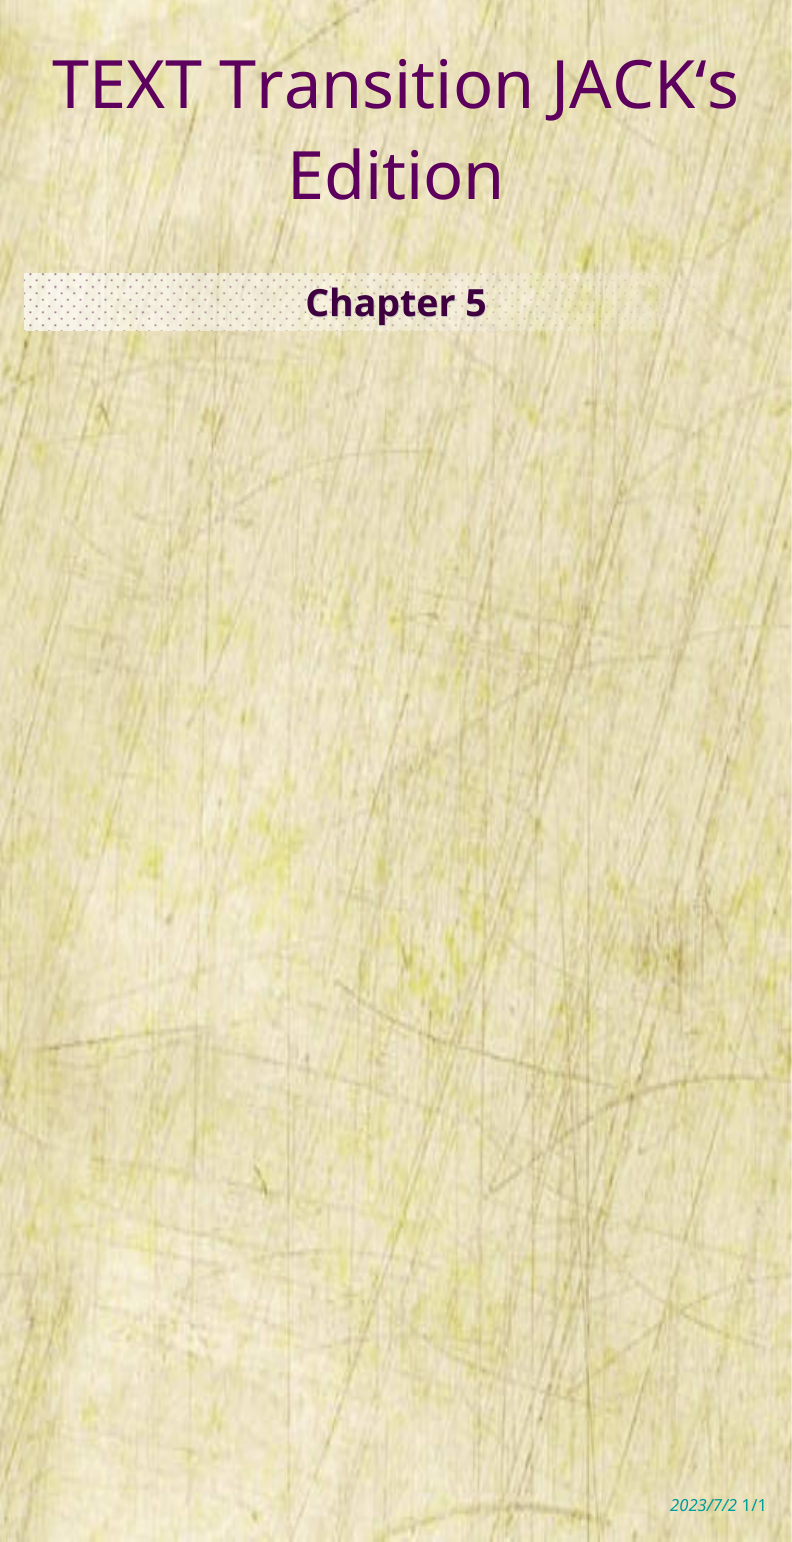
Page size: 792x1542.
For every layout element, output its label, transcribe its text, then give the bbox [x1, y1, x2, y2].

picture [0, 0, 792, 1542]
text TEXT Transition JACK‘s Edition [25, 37, 767, 219]
